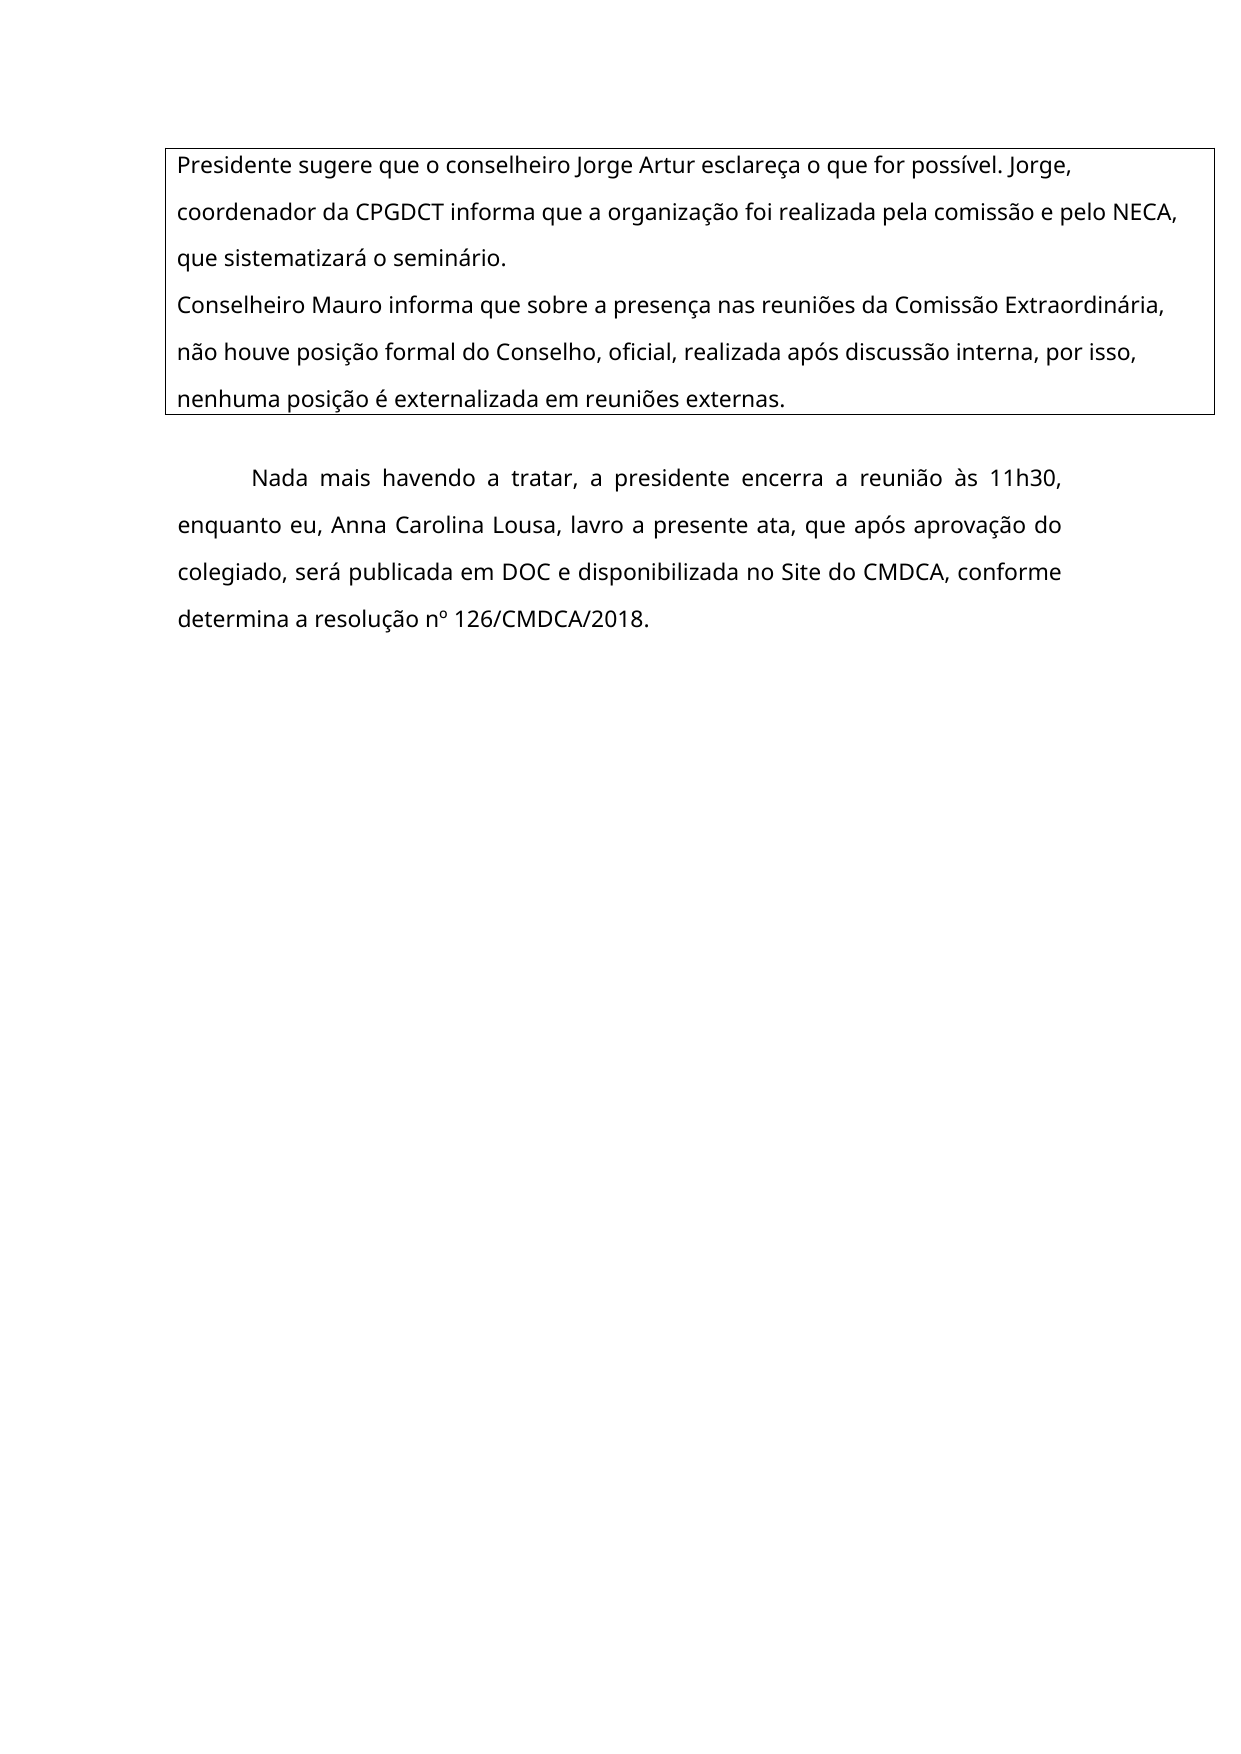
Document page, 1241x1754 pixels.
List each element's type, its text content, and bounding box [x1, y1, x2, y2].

text Nada mais havendo a tratar, a presidente encerra a reunião às 11h30, enquanto eu, Anna Carolina Lousa, lavro a presente ata, que após aprovação do colegiado, será publicada em DOC e disponibilizada no Site do CMDCA, conforme determina a resolução nº 126/CMDCA/2018. [177, 462, 1063, 634]
table_cell Presidente sugere que o conselheiro Jorge Artur esclareça o que for possível. Jorge, coordenador da CPGDCT informa que a organização foi realizada pela comissão e pelo NECA, que sistematizará o seminário. Conselheiro Mauro informa que sobre a presença nas reuniões da Comissão Extraordinária, não houve posição formal do Conselho, oficial, realizada após discussão interna, por isso, nenhuma posição é externalizada em reuniões externas. [166, 149, 1214, 414]
